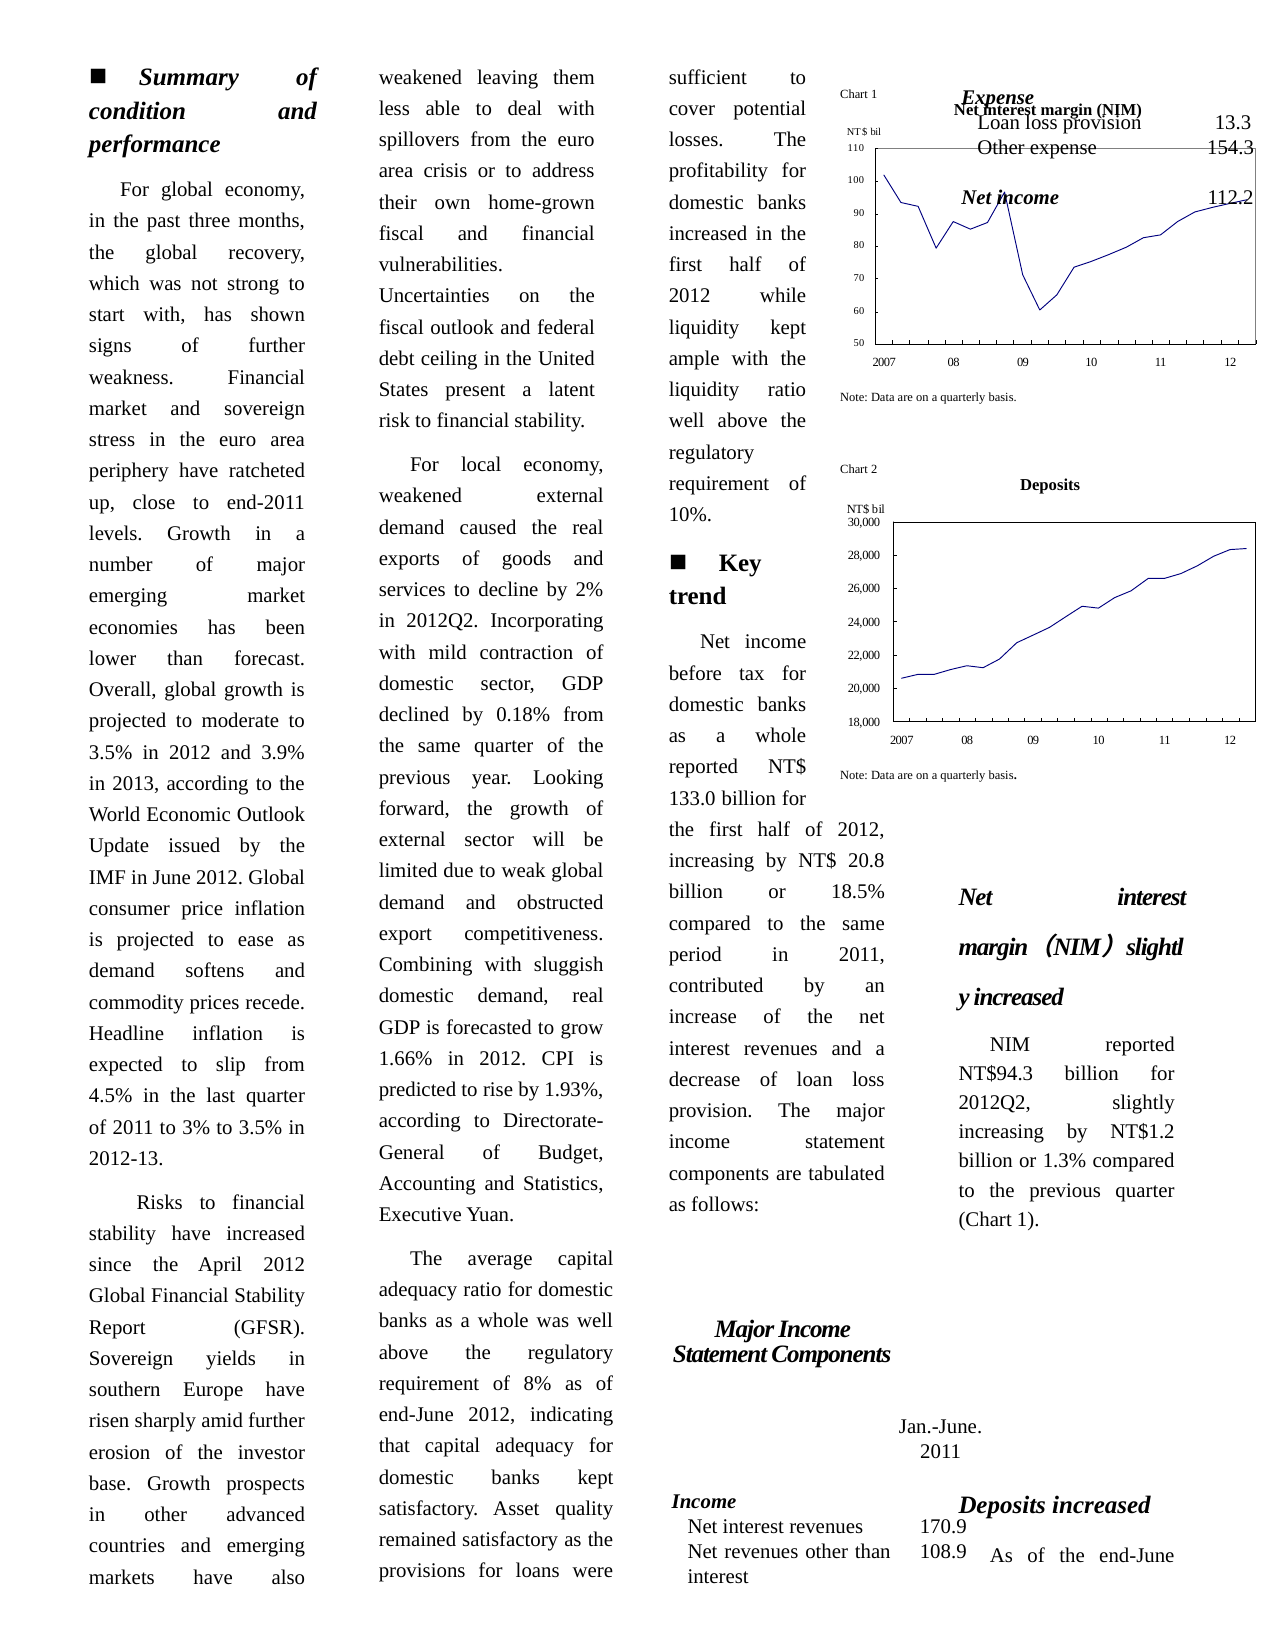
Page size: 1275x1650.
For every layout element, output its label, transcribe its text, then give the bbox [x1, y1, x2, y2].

text Chart 1 [840, 85, 1260, 102]
text weakened leaving them less able to deal with spillovers from the euro area crisis or to address their own home-grown fiscal and financial vulnerabilities. Uncertainties on the fiscal outlook and federal debt ceiling in the United States present a latent risk to financial stability. [378, 59, 595, 434]
text Major Income Statement Components [668, 1317, 896, 1367]
text Deposits increased [958, 1474, 1186, 1524]
table_cell Net revenues other than interest [669, 1538, 893, 1588]
text As of the end-June 2012, total deposits amounted to NT$28,383.6 billion, increasing by NT$43.1 billion or 0.2% compared to end-Mar. 2012. The annual growth rate of deposits was 4.68% as of the end-June 2012, decreasing by 0.97 percentage points compared to the previous quarter (Chart 2). [958, 1536, 1174, 1569]
table_header [669, 1380, 893, 1413]
table_cell 108.9 [894, 1538, 927, 1588]
table_cell Expense [958, 59, 1183, 78]
table_cell Jan.-June. 2011 [894, 1413, 927, 1463]
table_cell 170.9 [894, 1513, 927, 1538]
text NIM reported NT$94.3 billion for 2012Q2, slightly increasing by NT$1.2 billion or 1.3% compared to the previous quarter (Chart 1). [958, 1028, 1174, 1232]
text For global economy, in the past three months, the global recovery, which was not strong to start with, has shown signs of further weakness. Financial market and sovereign stress in the euro area periphery have ratcheted up, close to end-2011 levels. Growth in a number of major emerging market economies has been lower than forecast. Overall, global growth is projected to moderate to 3.5% in 2012 and 3.9% in 2013, according to the World Economic Outlook Update issued by the IMF in June 2012. Global consumer price inflation is projected to ease as demand softens and commodity prices recede. Headline inflation is expected to slip from 4.5% in the last quarter of 2011 to 3% to 3.5% in 2012-13. [89, 172, 305, 1172]
text Note: Data are on a quarterly basis. [840, 379, 1260, 404]
table_cell [894, 1463, 927, 1513]
text Net interest margin（NIM）slightly increased [825, 78, 1275, 418]
text Deposits [840, 477, 1260, 494]
subtitle Summary of condition and performance [89, 59, 317, 159]
text Net income before tax for domestic banks as a whole reported NT$ 133.0 billion for the first half of 2012, increasing by NT$ 20.8 billion or 18.5% compared to the same period in 2011, contributed by an increase of the net interest revenues and a decrease of loan loss provision. The major income statement components are tabulated as follows: [668, 624, 885, 1217]
text Net interest margin（NIM）slightly increased [958, 865, 1186, 1015]
text Chart 2 [840, 460, 1260, 477]
text Note: Data are on a quarterly basis. [840, 757, 1260, 782]
table_cell [1183, 59, 1275, 78]
text Net interest margin (NIM) [840, 102, 1260, 119]
text For local economy, weakened external demand caused the real exports of goods and services to decline by 2% in 2012Q2. Incorporating with mild contraction of domestic sector, GDP declined by 0.18% from the same quarter of the previous year. Looking forward, the growth of external sector will be limited due to weak global demand and obstructed export competitiveness. Combining with sluggish domestic demand, real GDP is forecasted to grow 1.66% in 2012. CPI is predicted to rise by 1.93%, according to Directorate-General of Budget, Accounting and Statistics, Executive Yuan. [378, 447, 603, 1228]
table_cell Income [669, 1463, 893, 1513]
table_header NT$ Billion [894, 1380, 927, 1413]
text Risks to financial stability have increased since the April 2012 Global Financial Stability Report (GFSR). Sovereign yields in southern Europe have risen sharply amid further erosion of the investor base. Growth prospects in other advanced countries and emerging markets have also [89, 1184, 305, 1590]
subtitle Key trend [668, 544, 825, 611]
table_cell [669, 1413, 893, 1463]
table_cell Net interest revenues [669, 1513, 893, 1538]
text The average capital adequacy ratio for domestic banks as a whole was well above the regulatory requirement of 8% as of end-June 2012, indicating that capital adequacy for domestic banks kept satisfactory. Asset quality remained satisfactory as the provisions for loans were sufficient to cover potential losses. The profitability for domestic banks increased in the first half of 2012 while liquidity kept ample with the liquidity ratio well above the regulatory requirement of 10%. [378, 1240, 613, 1584]
text The average capital adequacy ratio for domestic banks as a whole was well above the regulatory requirement of 8% as of end-June 2012, indicating that capital adequacy for domestic banks kept satisfactory. Asset quality remained satisfactory as the provisions for loans were sufficient to cover potential losses. The profitability for domestic banks increased in the first half of 2012 while liquidity kept ample with the liquidity ratio well above the regulatory requirement of 10%. [668, 59, 903, 528]
